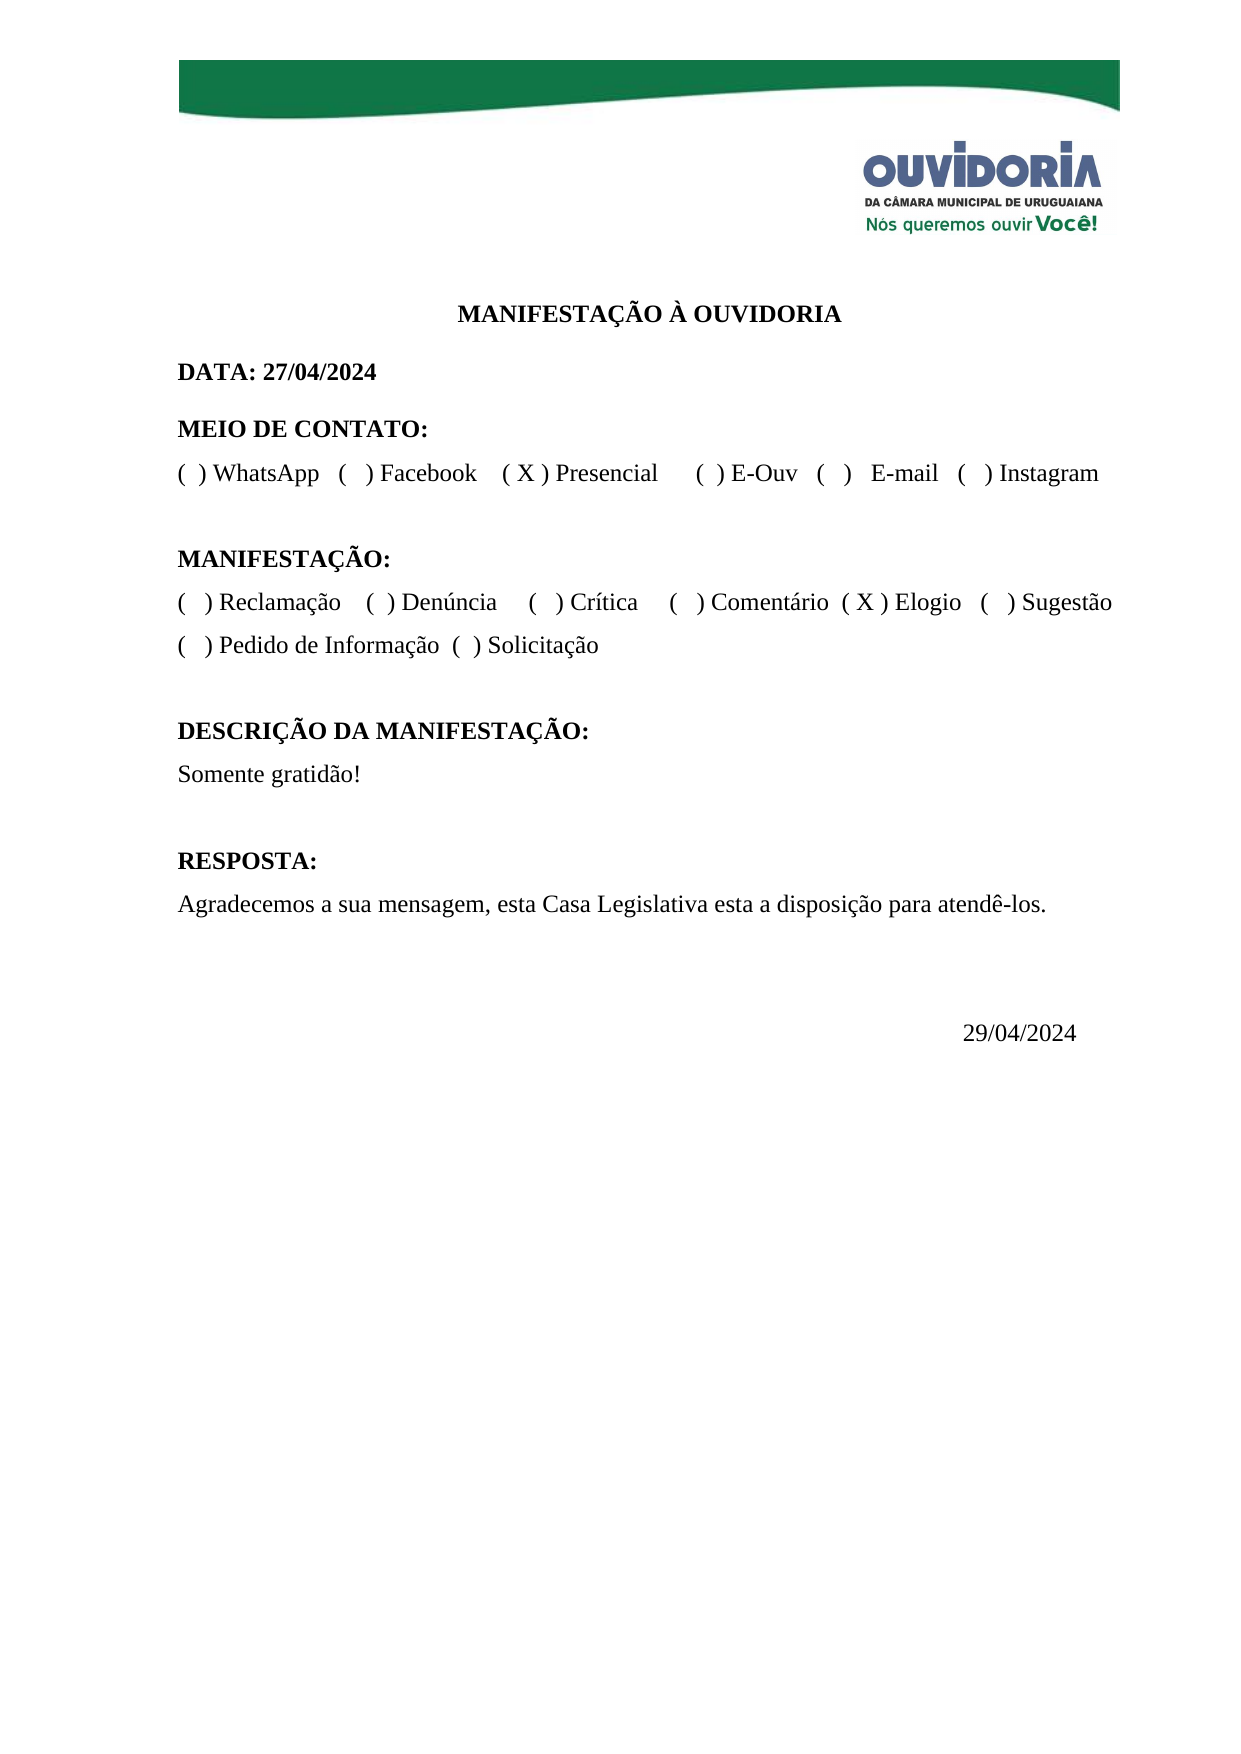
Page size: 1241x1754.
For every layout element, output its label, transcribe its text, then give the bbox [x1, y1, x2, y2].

text MANIFESTAÇÃO À OUVIDORIA [177, 299, 1122, 328]
text Somente gratidão! [177, 759, 1122, 788]
text ( ) WhatsApp ( ) Facebook ( X ) Presencial ( ) E-Ouv ( ) E-mail ( ) Instagram [177, 458, 1122, 486]
picture [180, 60, 1120, 126]
list Agradecemos a sua mensagem, esta Casa Legislativa esta a disposição para atendê-los. [177, 889, 1122, 918]
text MEIO DE CONTATO: [177, 414, 1122, 443]
text ( ) Reclamação ( ) Denúncia ( ) Crítica ( ) Comentário ( X ) Elogio ( ) Sugestão ( ) Pedido de Informação ( ) Solicitação [177, 587, 1122, 659]
list RESPOSTA: [177, 846, 1122, 874]
text DESCRIÇÃO DA MANIFESTAÇÃO: [177, 716, 1122, 745]
text MANIFESTAÇÃO: [177, 544, 1122, 573]
text DATA: 27/04/2024 [177, 357, 1122, 386]
picture [856, 139, 1117, 235]
list 29/04/2024 [963, 1018, 1122, 1047]
